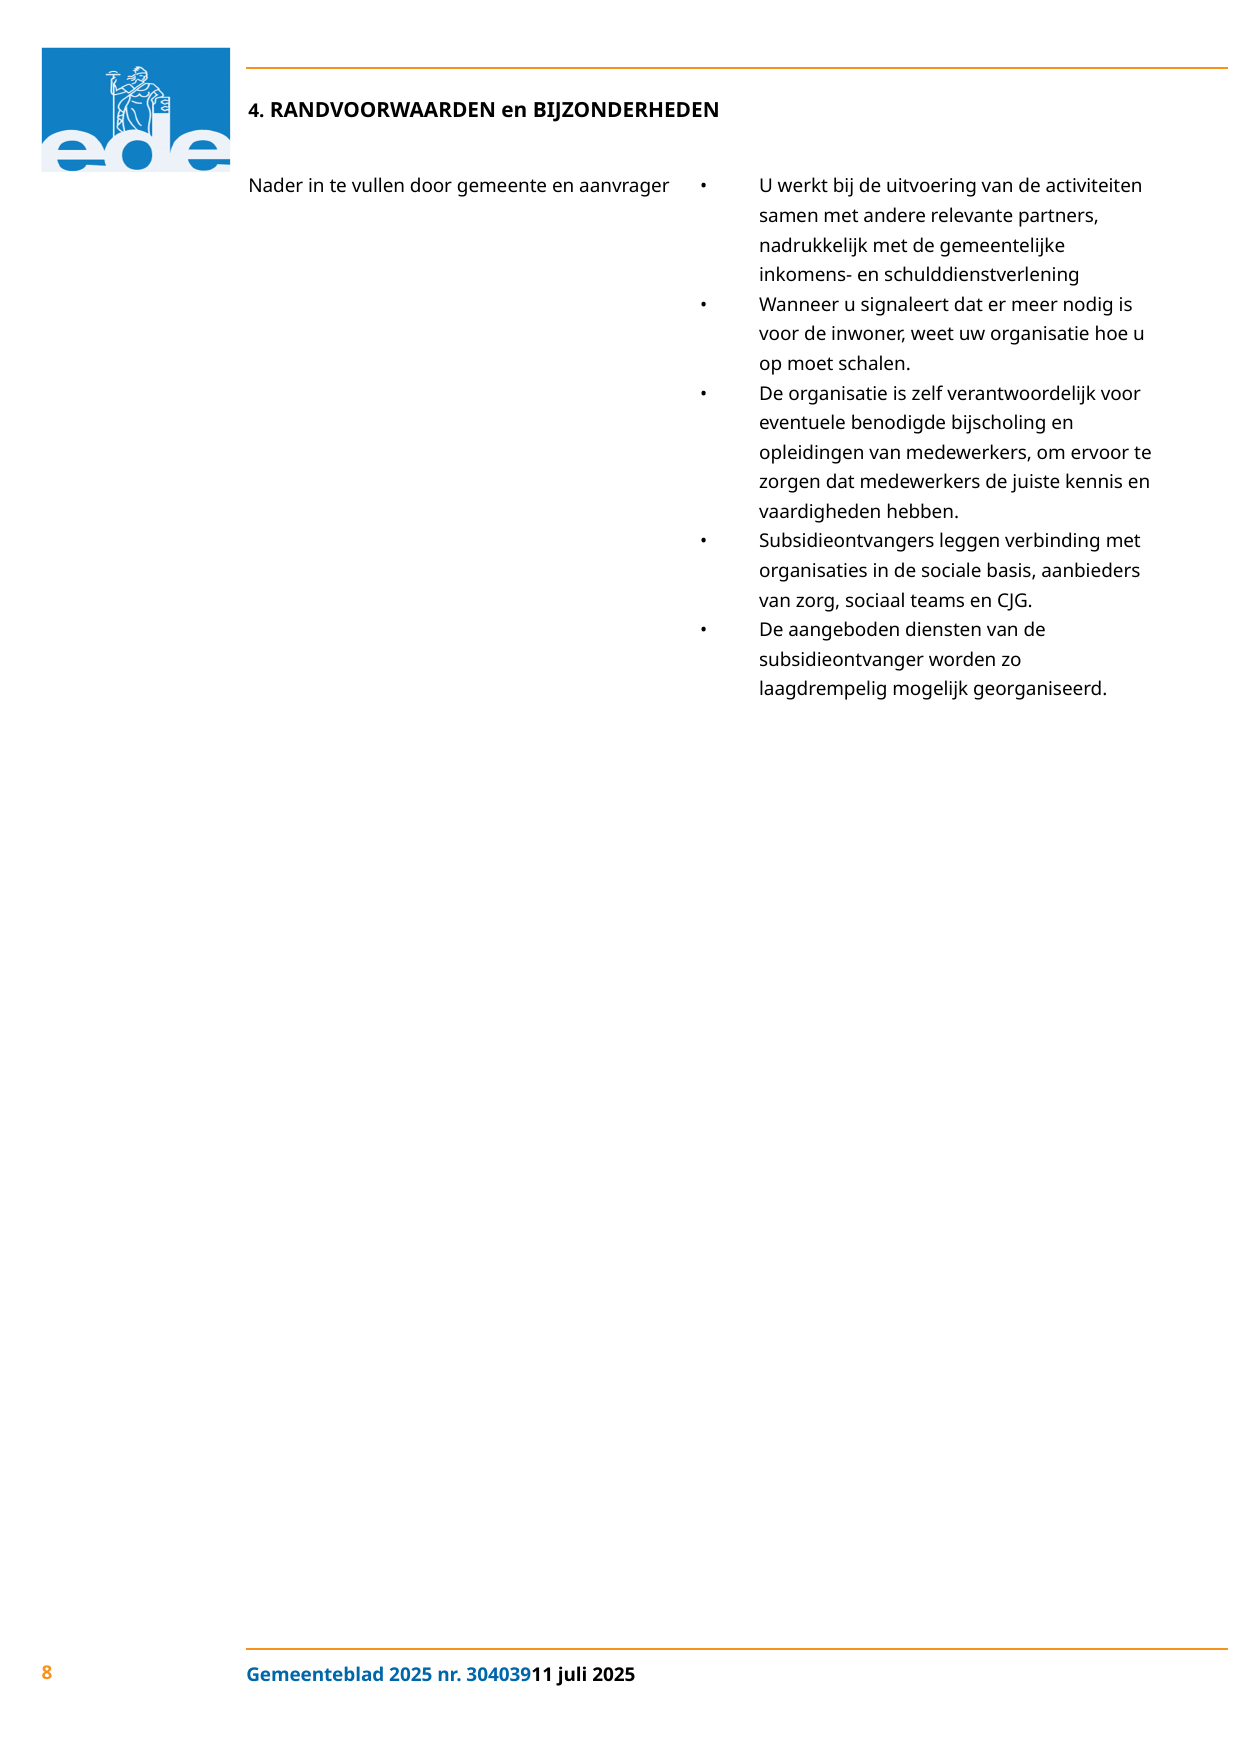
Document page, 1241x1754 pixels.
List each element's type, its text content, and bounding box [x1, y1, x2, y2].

table_header Nader in te vullen door gemeente en aanvrager [248, 173, 700, 701]
text 4. RANDVOORWAARDEN en BIJZONDERHEDEN [248, 95, 1152, 123]
table_header U werkt bij de uitvoering van de activiteiten samen met andere relevante partners, nadrukkelijk met de gemeentelijke inkomens- en schulddienstverlening Wanneer u signaleert dat er meer nodig is voor de inwoner, weet uw organisatie hoe u op moet schalen. De organisatie is zelf verantwoordelijk voor eventuele benodigde bijscholing en opleidingen van medewerkers, om ervoor te zorgen dat medewerkers de juiste kennis en vaardigheden hebben. Subsidieontvangers leggen verbinding met organisaties in de sociale basis, aanbieders van zorg, sociaal teams en CJG. De aangeboden diensten van de subsidieontvanger worden zo laagdrempelig mogelijk georganiseerd. [700, 173, 1152, 701]
picture [41, 47, 231, 172]
